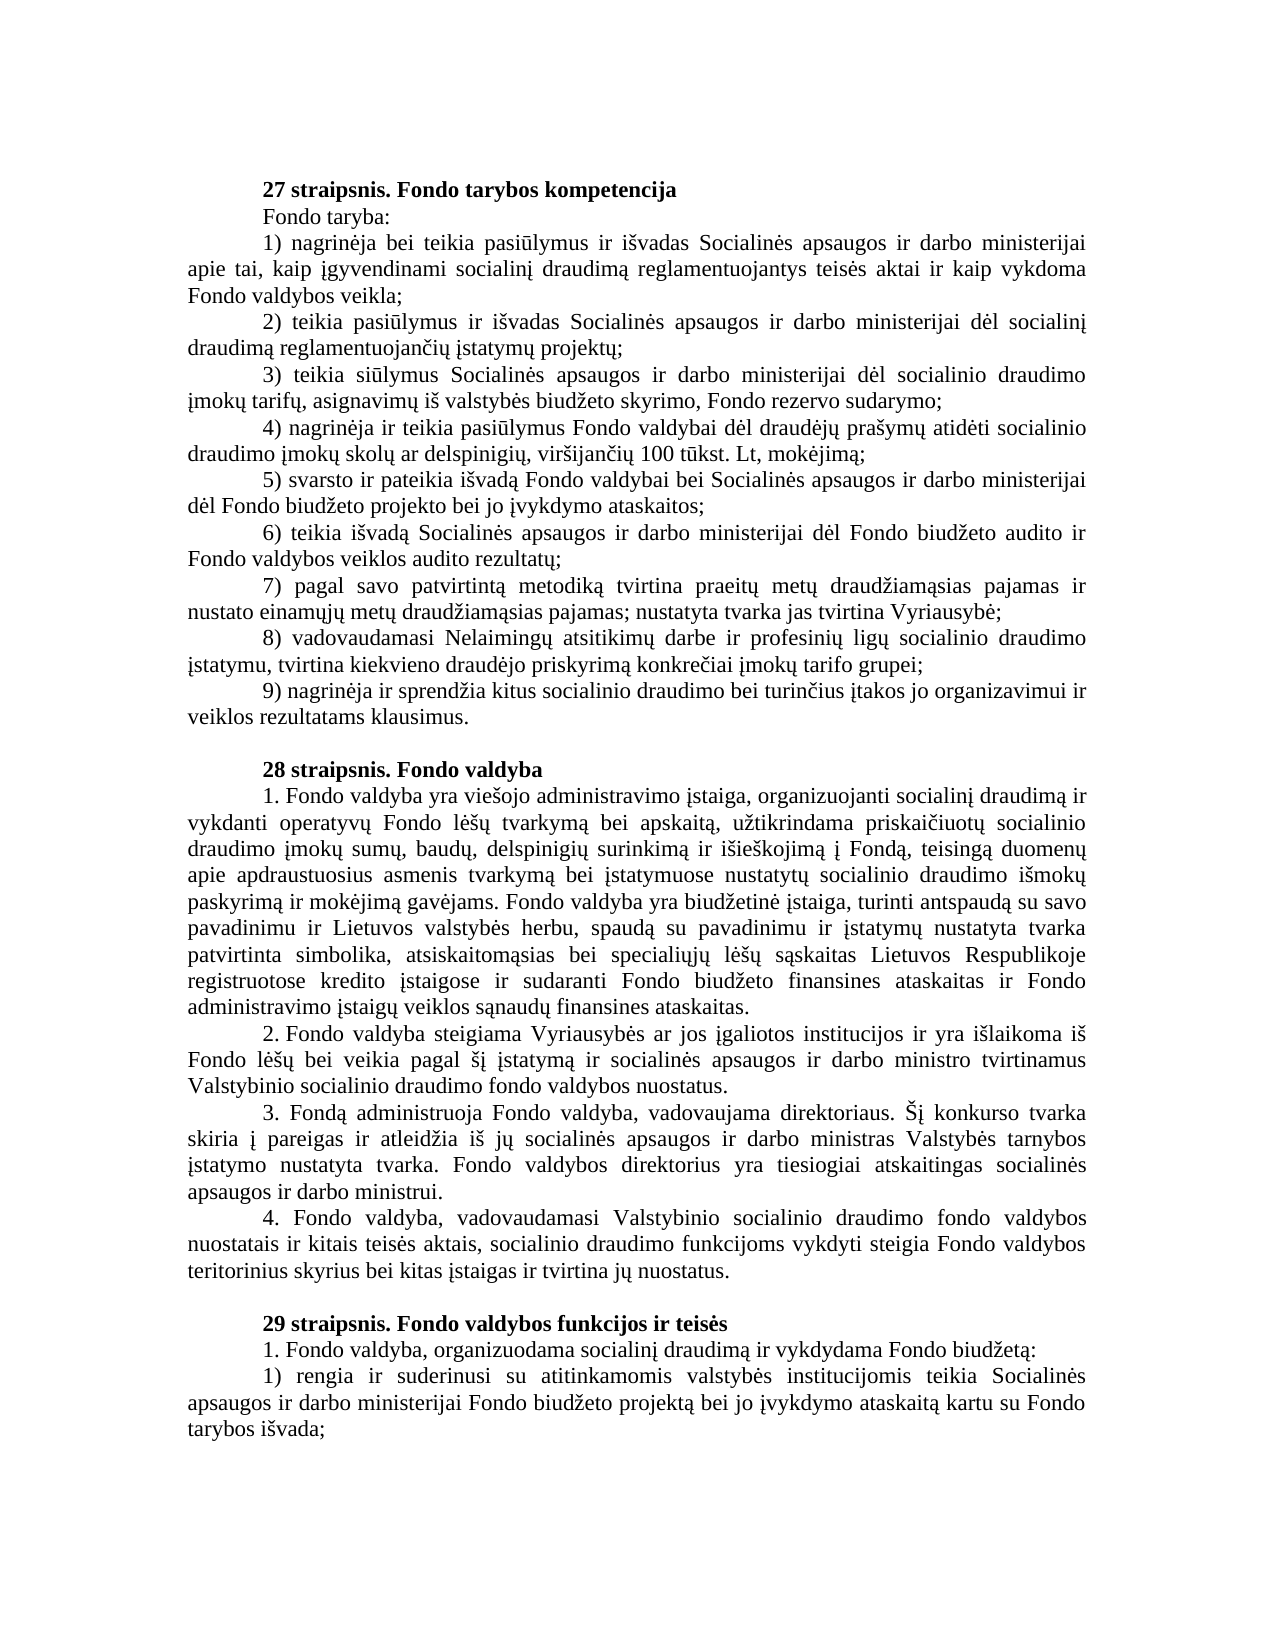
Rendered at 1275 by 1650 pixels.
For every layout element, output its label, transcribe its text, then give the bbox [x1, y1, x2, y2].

text 3. Fondą administruoja Fondo valdyba, vadovaujama direktoriaus. Šį konkurso tvarka skiria į pareigas ir atleidžia iš jų socialinės apsaugos ir darbo ministras Valstybės tarnybos įstatymo nustatyta tvarka. Fondo valdybos direktorius yra tiesiogiai atskaitingas socialinės apsaugos ir darbo ministrui. [187, 1099, 1087, 1204]
text 27 straipsnis. Fondo tarybos kompetencija [187, 176, 1087, 203]
text 1) nagrinėja bei teikia pasiūlymus ir išvadas Socialinės apsaugos ir darbo ministerijai apie tai, kaip įgyvendinami socialinį draudimą reglamentuojantys teisės aktai ir kaip vykdoma Fondo valdybos veikla; [187, 229, 1087, 308]
text 28 straipsnis. Fondo valdyba [187, 756, 1087, 782]
text 29 straipsnis. Fondo valdybos funkcijos ir teisės [187, 1309, 1087, 1336]
text 3) teikia siūlymus Socialinės apsaugos ir darbo ministerijai dėl socialinio draudimo įmokų tarifų, asignavimų iš valstybės biudžeto skyrimo, Fondo rezervo sudarymo; [187, 361, 1087, 413]
text 6) teikia išvadą Socialinės apsaugos ir darbo ministerijai dėl Fondo biudžeto audito ir Fondo valdybos veiklos audito rezultatų; [187, 519, 1087, 572]
text 1. Fondo valdyba yra viešojo administravimo įstaiga, organizuojanti socialinį draudimą ir vykdanti operatyvų Fondo lėšų tvarkymą bei apskaitą, užtikrindama priskaičiuotų socialinio draudimo įmokų sumų, baudų, delspinigių surinkimą ir išieškojimą į Fondą, teisingą duomenų apie apdraustuosius asmenis tvarkymą bei įstatymuose nustatytų socialinio draudimo išmokų paskyrimą ir mokėjimą gavėjams. Fondo valdyba yra biudžetinė įstaiga, turinti antspaudą su savo pavadinimu ir Lietuvos valstybės herbu, spaudą su pavadinimu ir įstatymų nustatyta tvarka patvirtinta simbolika, atsiskaitomąsias bei specialiųjų lėšų sąskaitas Lietuvos Respublikoje registruotose kredito įstaigose ir sudaranti Fondo biudžeto finansines ataskaitas ir Fondo administravimo įstaigų veiklos sąnaudų finansines ataskaitas. [187, 782, 1087, 1020]
text Fondo taryba: [187, 203, 1087, 229]
text 8) vadovaudamasi Nelaimingų atsitikimų darbe ir profesinių ligų socialinio draudimo įstatymu, tvirtina kiekvieno draudėjo priskyrimą konkrečiai įmokų tarifo grupei; [187, 624, 1087, 677]
text 1. Fondo valdyba, organizuodama socialinį draudimą ir vykdydama Fondo biudžetą: [187, 1336, 1087, 1362]
text 7) pagal savo patvirtintą metodiką tvirtina praeitų metų draudžiamąsias pajamas ir nustato einamųjų metų draudžiamąsias pajamas; nustatyta tvarka jas tvirtina Vyriausybė; [187, 572, 1087, 624]
text 2) teikia pasiūlymus ir išvadas Socialinės apsaugos ir darbo ministerijai dėl socialinį draudimą reglamentuojančių įstatymų projektų; [187, 308, 1087, 361]
text 1) rengia ir suderinusi su atitinkamomis valstybės institucijomis teikia Socialinės apsaugos ir darbo ministerijai Fondo biudžeto projektą bei jo įvykdymo ataskaitą kartu su Fondo tarybos išvada; [187, 1362, 1087, 1441]
text 4) nagrinėja ir teikia pasiūlymus Fondo valdybai dėl draudėjų prašymų atidėti socialinio draudimo įmokų skolų ar delspinigių, viršijančių 100 tūkst. Lt, mokėjimą; [187, 413, 1087, 466]
text 2. Fondo valdyba steigiama Vyriausybės ar jos įgaliotos institucijos ir yra išlaikoma iš Fondo lėšų bei veikia pagal šį įstatymą ir socialinės apsaugos ir darbo ministro tvirtinamus Valstybinio socialinio draudimo fondo valdybos nuostatus. [187, 1020, 1087, 1099]
text 5) svarsto ir pateikia išvadą Fondo valdybai bei Socialinės apsaugos ir darbo ministerijai dėl Fondo biudžeto projekto bei jo įvykdymo ataskaitos; [187, 466, 1087, 519]
text 9) nagrinėja ir sprendžia kitus socialinio draudimo bei turinčius įtakos jo organizavimui ir veiklos rezultatams klausimus. [187, 677, 1087, 730]
text 4. Fondo valdyba, vadovaudamasi Valstybinio socialinio draudimo fondo valdybos nuostatais ir kitais teisės aktais, socialinio draudimo funkcijoms vykdyti steigia Fondo valdybos teritorinius skyrius bei kitas įstaigas ir tvirtina jų nuostatus. [187, 1204, 1087, 1283]
